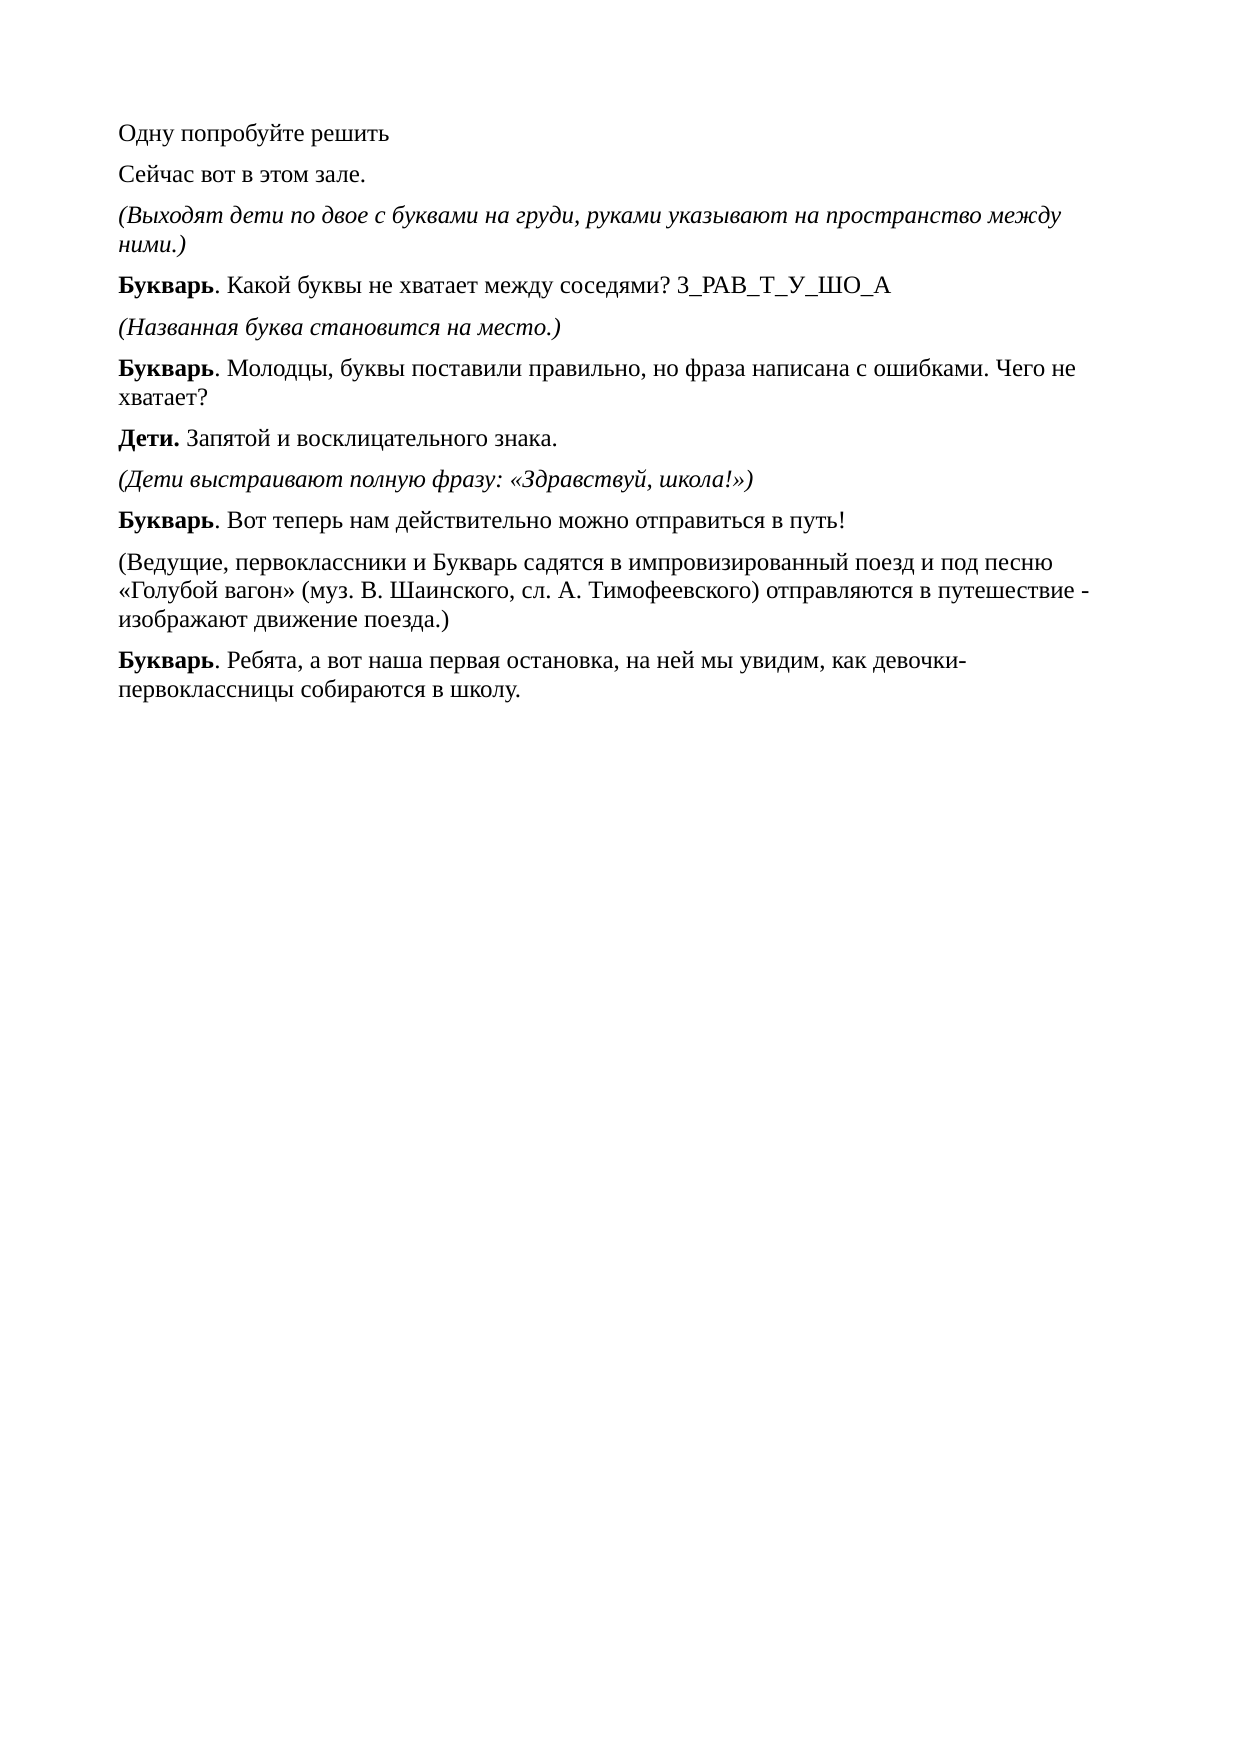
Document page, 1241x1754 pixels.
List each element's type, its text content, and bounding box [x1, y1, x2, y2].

text Сейчас вот в этом зале. [118, 159, 1122, 188]
text (Ведущие, первоклассники и Букварь садятся в импровизированный поезд и под песню «Голубой вагон» (муз. В. Шаинского, сл. А. Тимофеевского) отправляются в путешествие - изображают движение поезда.) [118, 547, 1122, 633]
text Букварь. Ребята, а вот наша первая остановка, на ней мы увидим, как девочки-первоклассницы собираются в школу. [118, 646, 1122, 703]
text Дети. Запятой и восклицательного знака. [118, 423, 1122, 452]
text Одну попробуйте решить [118, 118, 1122, 147]
text Букварь. Вот теперь нам действительно можно отправиться в путь! [118, 506, 1122, 534]
text (Названная буква становится на место.) [118, 312, 1122, 341]
text Букварь. Какой буквы не хватает между соседями? 3_РАВ_Т_У_ШО_А [118, 271, 1122, 299]
text Букварь. Молодцы, буквы поставили правильно, но фраза написана с ошибками. Чего не хватает? [118, 353, 1122, 411]
text (Выходят дети по двое с буквами на груди, руками указывают на пространство между ними.) [118, 201, 1122, 258]
text (Дети выстраивают полную фразу: «Здравствуй, школа!») [118, 464, 1122, 493]
